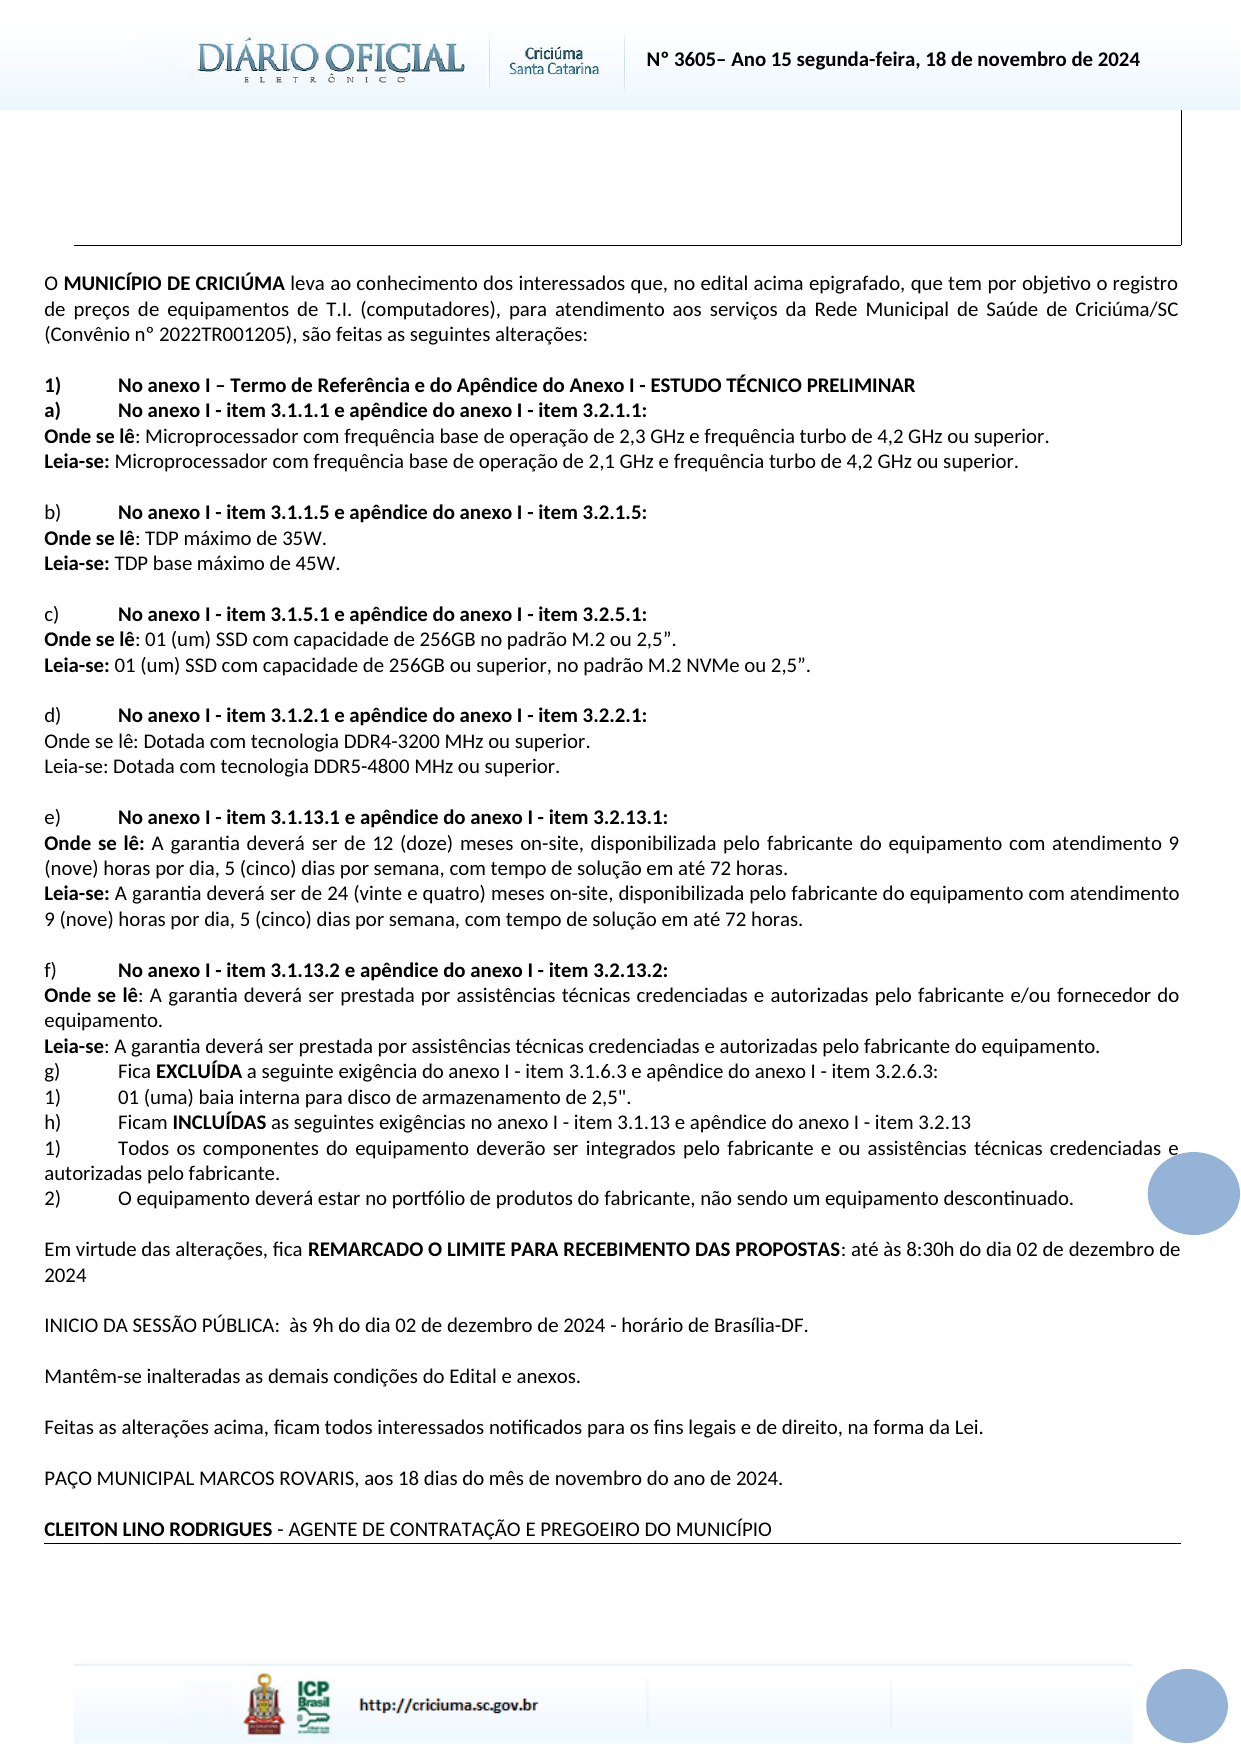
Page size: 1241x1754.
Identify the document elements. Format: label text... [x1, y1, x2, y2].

text Leia-se: Dotada com tecnologia DDR5-4800 MHz ou superior. [44, 753, 1181, 779]
text Onde se lê: A garantia deverá ser de 12 (doze) meses on-site, disponibilizada pelo fabricante do equipamento com atendimento 9 (nove) horas por dia, 5 (cinco) dias por semana, com tempo de solução em até 72 horas. [44, 830, 1181, 881]
text g) Fica EXCLUÍDA a seguinte exigência do anexo I - item 3.1.6.3 e apêndice do anexo I - item 3.2.6.3: [44, 1058, 1181, 1084]
text h) Ficam INCLUÍDAS as seguintes exigências no anexo I - item 3.1.13 e apêndice do anexo I - item 3.2.13 [44, 1109, 1181, 1135]
text Onde se lê: 01 (um) SSD com capacidade de 256GB no padrão M.2 ou 2,5”. [44, 626, 1181, 652]
text O MUNICÍPIO DE CRICIÚMA leva ao conhecimento dos interessados que, no edital acima epigrafado, que tem por objetivo o registro de preços de equipamentos de T.I. (computadores), para atendimento aos serviços da Rede Municipal de Saúde de Criciúma/SC (Convênio nº 2022TR001205), são feitas as seguintes alterações: [44, 271, 1181, 347]
text 2) O equipamento deverá estar no portfólio de produtos do fabricante, não sendo um equipamento descontinuado. [44, 1186, 1151, 1211]
text e) No anexo I - item 3.1.13.1 e apêndice do anexo I - item 3.2.13.1: [44, 804, 1181, 830]
text Onde se lê: TDP máximo de 35W. [44, 525, 1181, 550]
text d) No anexo I - item 3.1.2.1 e apêndice do anexo I - item 3.2.2.1: [44, 703, 1181, 728]
text a) No anexo I - item 3.1.1.1 e apêndice do anexo I - item 3.2.1.1: [44, 398, 1181, 423]
text INICIO DA SESSÃO PÚBLICA: às 9h do dia 02 de dezembro de 2024 - horário de Brasília-DF. [44, 1313, 1181, 1338]
text Onde se lê: A garantia deverá ser prestada por assistências técnicas credenciadas e autorizadas pelo fabricante e/ou fornecedor do equipamento. [44, 982, 1181, 1033]
text 1) 01 (uma) baia interna para disco de armazenamento de 2,5". [44, 1084, 1181, 1109]
text c) No anexo I - item 3.1.5.1 e apêndice do anexo I - item 3.2.5.1: [44, 601, 1181, 626]
text 1) Todos os componentes do equipamento deverão ser integrados pelo fabricante e ou assistências técnicas credenciadas e autorizadas pelo fabricante. [44, 1135, 1181, 1186]
text b) No anexo I - item 3.1.1.5 e apêndice do anexo I - item 3.2.1.5: [44, 499, 1181, 525]
text Em virtude das alterações, fica REMARCADO O LIMITE PARA RECEBIMENTO DAS PROPOSTAS: até às 8:30h do dia 02 de dezembro de 2024 [44, 1236, 1181, 1287]
text Mantêm-se inalteradas as demais condições do Edital e anexos. [44, 1363, 1181, 1389]
text Feitas as alterações acima, ficam todos interessados notificados para os fins legais e de direito, na forma da Lei. [44, 1414, 1181, 1440]
text Onde se lê: Microprocessador com frequência base de operação de 2,3 GHz e frequência turbo de 4,2 GHz ou superior. [44, 423, 1181, 448]
text CLEITON LINO RODRIGUES - AGENTE DE CONTRATAÇÃO E PREGOEIRO DO MUNICÍPIO [44, 1516, 1181, 1543]
text Leia-se: Microprocessador com frequência base de operação de 2,1 GHz e frequência turbo de 4,2 GHz ou superior. [44, 448, 1181, 474]
text Leia-se: TDP base máximo de 45W. [44, 550, 1181, 576]
text Onde se lê: Dotada com tecnologia DDR4-3200 MHz ou superior. [44, 728, 1181, 753]
text Leia-se: A garantia deverá ser de 24 (vinte e quatro) meses on-site, disponibilizada pelo fabricante do equipamento com atendimento 9 (nove) horas por dia, 5 (cinco) dias por semana, com tempo de solução em até 72 horas. [44, 881, 1181, 931]
text Leia-se: A garantia deverá ser prestada por assistências técnicas credenciadas e autorizadas pelo fabricante do equipamento. [44, 1033, 1181, 1058]
text 1) No anexo I – Termo de Referência e do Apêndice do Anexo I - ESTUDO TÉCNICO PRELIMINAR [44, 372, 1181, 398]
text f) No anexo I - item 3.1.13.2 e apêndice do anexo I - item 3.2.13.2: [44, 957, 1181, 982]
text Leia-se: 01 (um) SSD com capacidade de 256GB ou superior, no padrão M.2 NVMe ou 2,5”. [44, 652, 1181, 677]
text PAÇO MUNICIPAL MARCOS ROVARIS, aos 18 dias do mês de novembro do ano de 2024. [44, 1465, 1181, 1491]
